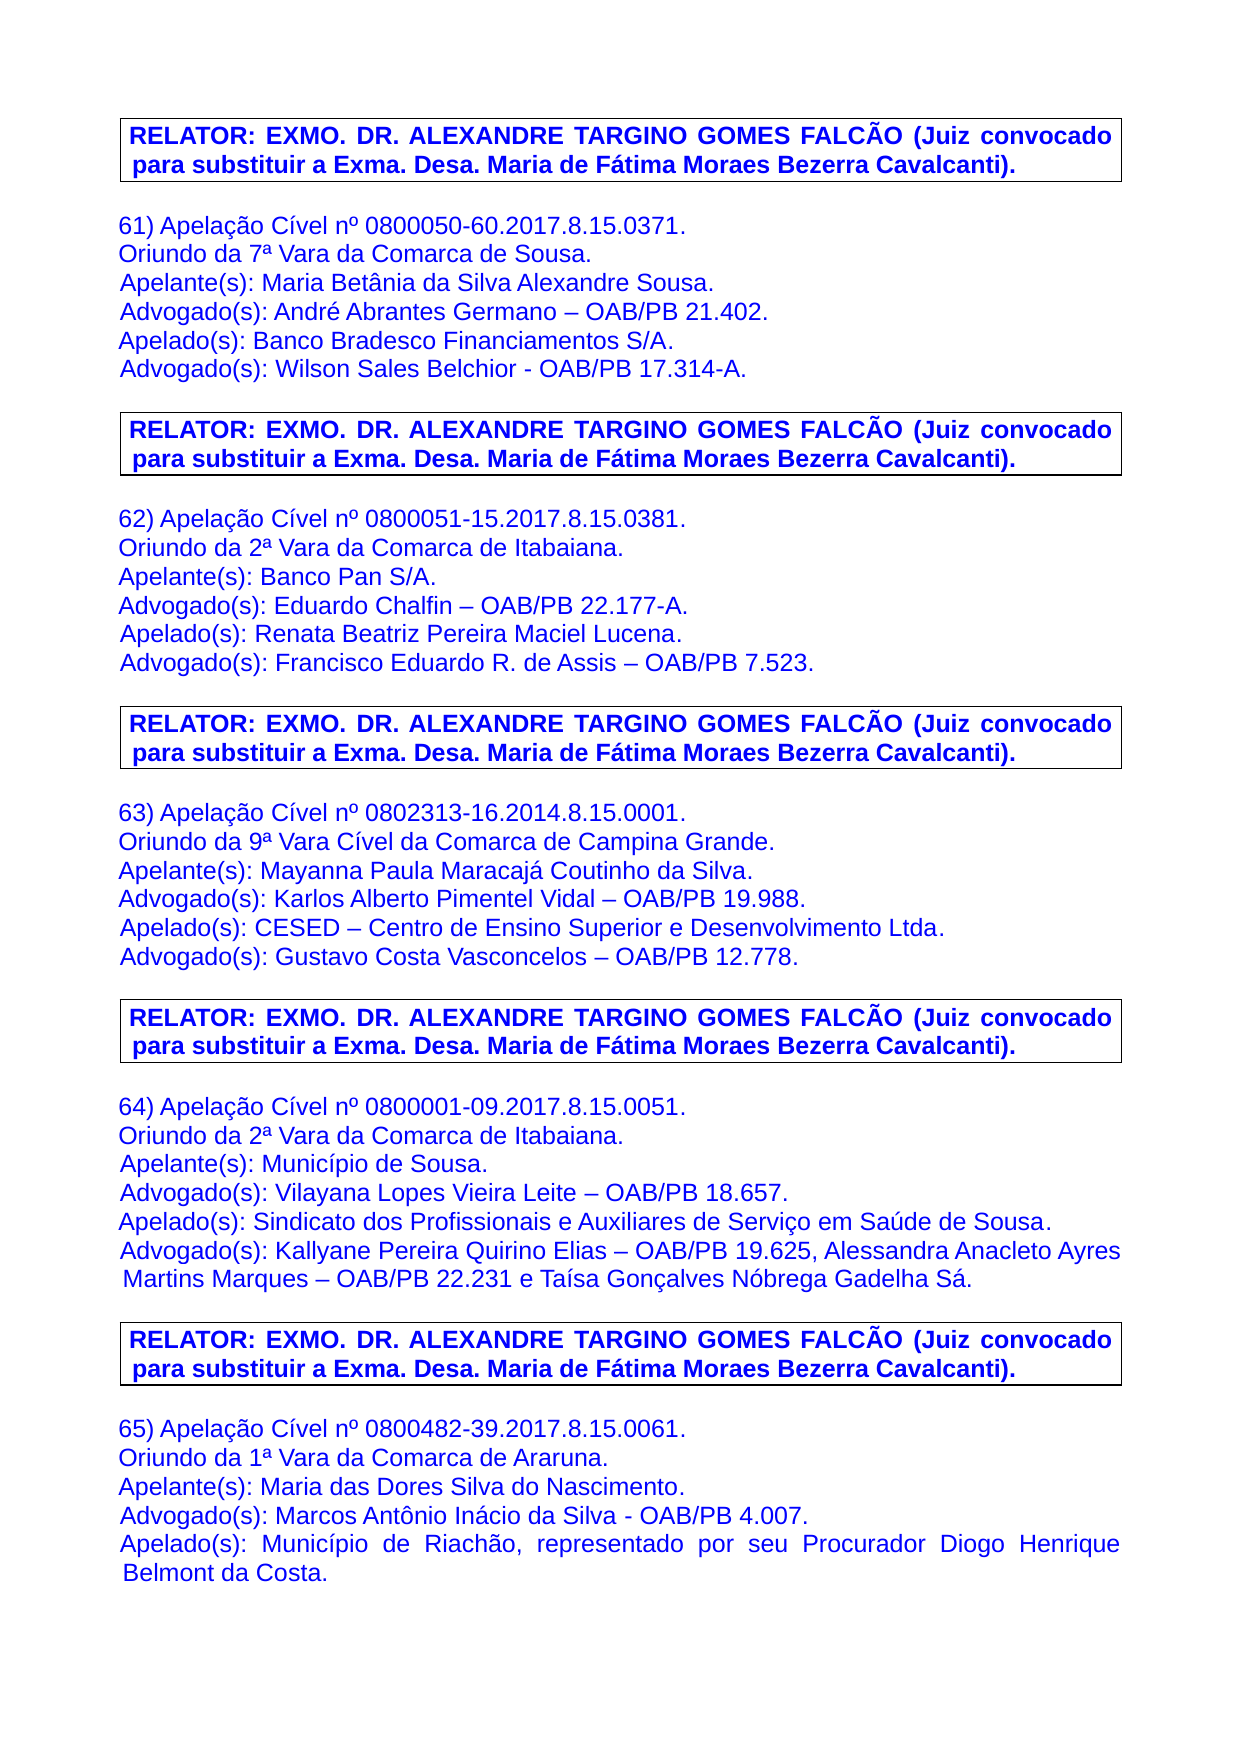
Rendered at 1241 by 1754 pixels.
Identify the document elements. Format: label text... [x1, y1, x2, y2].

text Advogado(s): André Abrantes Germano – OAB/PB 21.402. [119, 297, 1122, 326]
text Oriundo da 7ª Vara da Comarca de Sousa. [118, 239, 1122, 268]
text Advogado(s): Vilayana Lopes Vieira Leite – OAB/PB 18.657. [119, 1178, 1122, 1207]
text Oriundo da 9ª Vara Cível da Comarca de Campina Grande. [118, 827, 1122, 856]
text Apelante(s): Mayanna Paula Maracajá Coutinho da Silva. [118, 856, 1122, 884]
text Oriundo da 2ª Vara da Comarca de Itabaiana. [118, 533, 1122, 562]
text Advogado(s): Eduardo Chalfin – OAB/PB 22.177-A. [118, 591, 1122, 619]
text Apelado(s): Sindicato dos Profissionais e Auxiliares de Serviço em Saúde de Sousa. [118, 1207, 1122, 1236]
text 65) Apelação Cível nº 0800482-39.2017.8.15.0061. [118, 1414, 1122, 1443]
text Apelante(s): Banco Pan S/A. [118, 562, 1122, 591]
text Apelado(s): Município de Riachão, representado por seu Procurador Diogo Henrique Belmont da Costa. [119, 1529, 1122, 1587]
text RELATOR: EXMO. DR. ALEXANDRE TARGINO GOMES FALCÃO (Juiz convocado para substituir a Exma. Desa. Maria de Fátima Moraes Bezerra Cavalcanti). [121, 707, 1121, 768]
text RELATOR: EXMO. DR. ALEXANDRE TARGINO GOMES FALCÃO (Juiz convocado para substituir a Exma. Desa. Maria de Fátima Moraes Bezerra Cavalcanti). [121, 413, 1121, 474]
text Apelado(s): Banco Bradesco Financiamentos S/A. [118, 326, 1122, 354]
text Advogado(s): Karlos Alberto Pimentel Vidal – OAB/PB 19.988. [118, 884, 1122, 913]
text Apelado(s): CESED – Centro de Ensino Superior e Desenvolvimento Ltda. [119, 913, 1122, 942]
text 62) Apelação Cível nº 0800051-15.2017.8.15.0381. [118, 504, 1122, 533]
text Advogado(s): Wilson Sales Belchior - OAB/PB 17.314-A. [119, 354, 1122, 383]
text Oriundo da 2ª Vara da Comarca de Itabaiana. [118, 1121, 1122, 1149]
text RELATOR: EXMO. DR. ALEXANDRE TARGINO GOMES FALCÃO (Juiz convocado para substituir a Exma. Desa. Maria de Fátima Moraes Bezerra Cavalcanti). [121, 1000, 1121, 1062]
text 64) Apelação Cível nº 0800001-09.2017.8.15.0051. [118, 1092, 1122, 1121]
text Apelante(s): Município de Sousa. [119, 1149, 1122, 1178]
text 63) Apelação Cível nº 0802313-16.2014.8.15.0001. [118, 798, 1122, 827]
text Apelante(s): Maria Betânia da Silva Alexandre Sousa. [119, 268, 1122, 297]
text RELATOR: EXMO. DR. ALEXANDRE TARGINO GOMES FALCÃO (Juiz convocado para substituir a Exma. Desa. Maria de Fátima Moraes Bezerra Cavalcanti). [121, 119, 1121, 181]
text Advogado(s): Francisco Eduardo R. de Assis – OAB/PB 7.523. [119, 648, 1122, 677]
text Advogado(s): Kallyane Pereira Quirino Elias – OAB/PB 19.625, Alessandra Anacleto Ayres Martins Marques – OAB/PB 22.231 e Taísa Gonçalves Nóbrega Gadelha Sá. [119, 1236, 1122, 1293]
text Apelante(s): Maria das Dores Silva do Nascimento. [118, 1472, 1122, 1501]
text 61) Apelação Cível nº 0800050-60.2017.8.15.0371. [118, 211, 1122, 239]
text Oriundo da 1ª Vara da Comarca de Araruna. [118, 1443, 1122, 1472]
text Advogado(s): Gustavo Costa Vasconcelos – OAB/PB 12.778. [119, 942, 1122, 971]
text Advogado(s): Marcos Antônio Inácio da Silva - OAB/PB 4.007. [119, 1501, 1122, 1529]
text Apelado(s): Renata Beatriz Pereira Maciel Lucena. [119, 619, 1122, 648]
text RELATOR: EXMO. DR. ALEXANDRE TARGINO GOMES FALCÃO (Juiz convocado para substituir a Exma. Desa. Maria de Fátima Moraes Bezerra Cavalcanti). [121, 1323, 1121, 1384]
